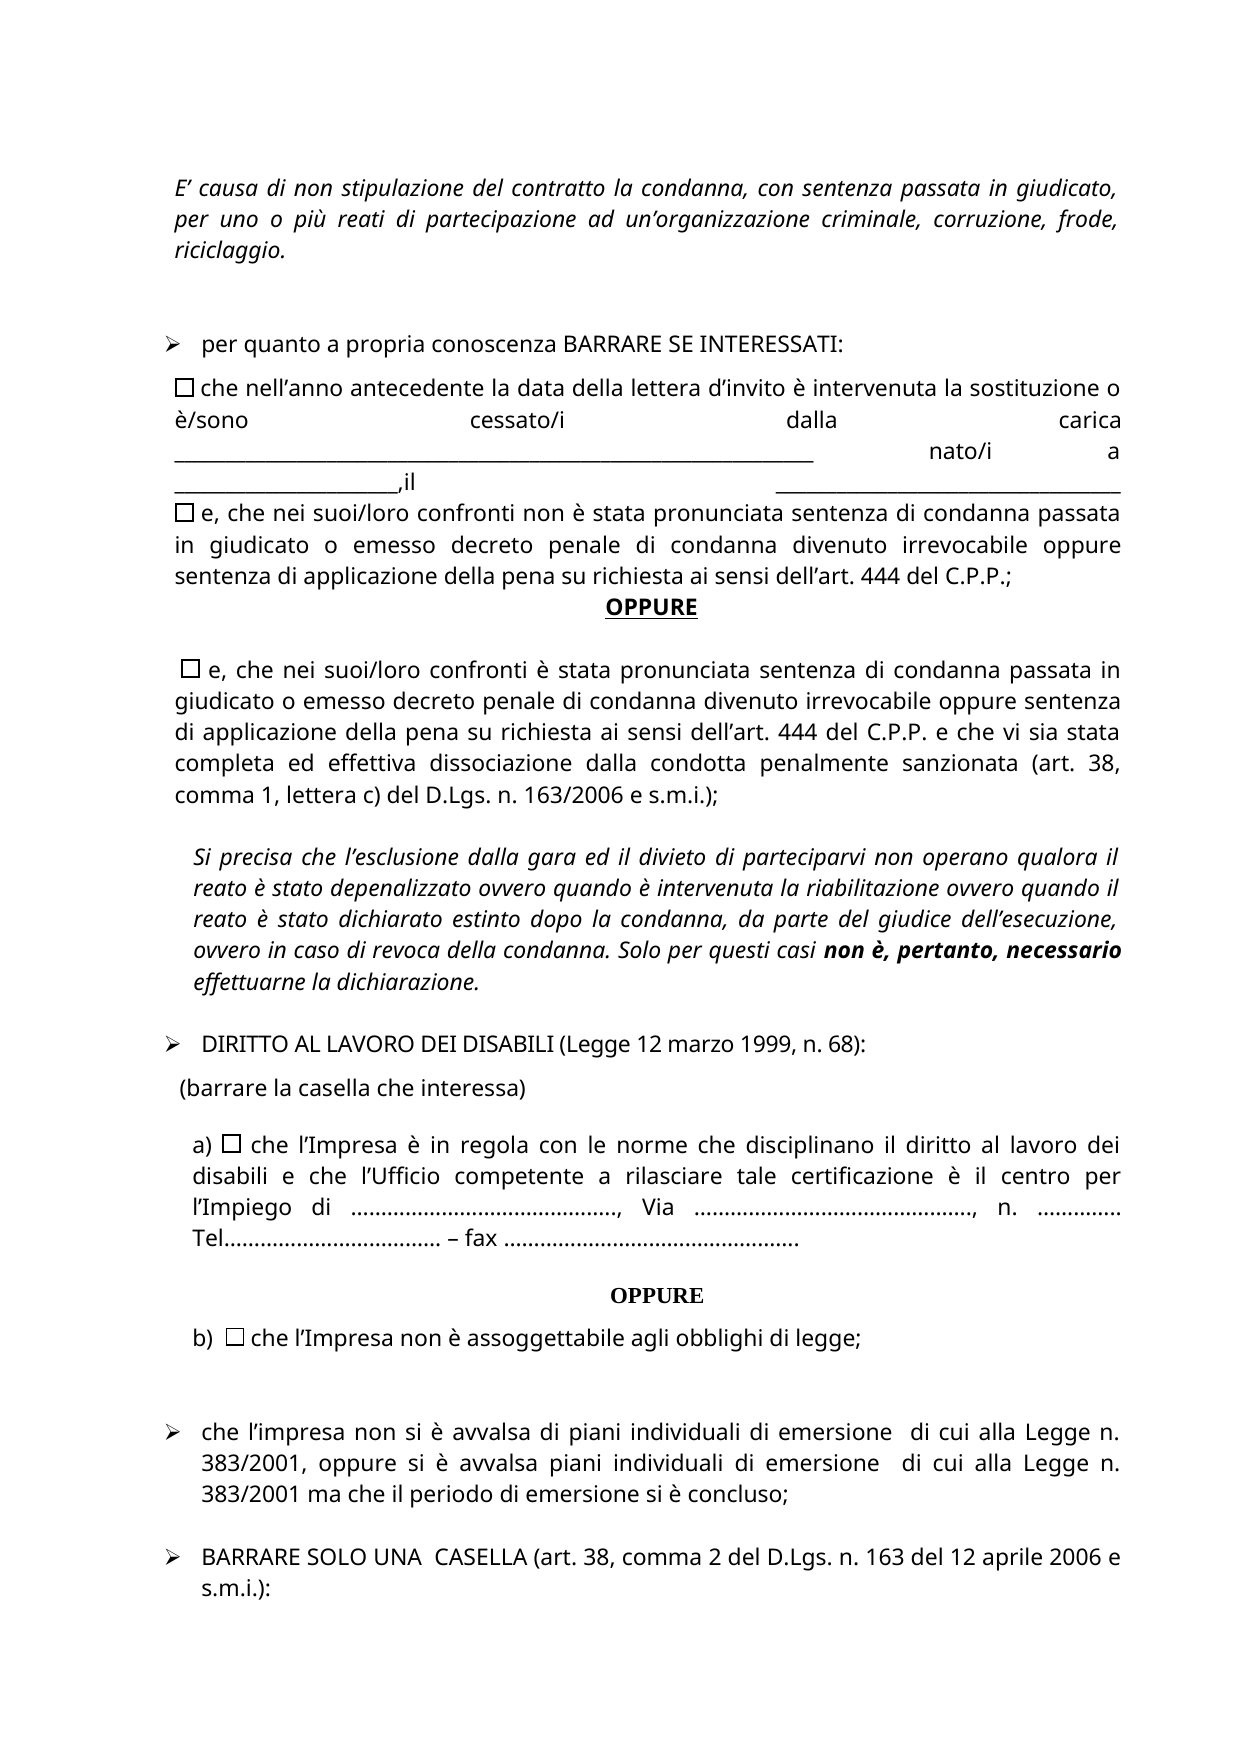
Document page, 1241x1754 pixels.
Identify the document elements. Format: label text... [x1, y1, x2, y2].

text (barrare la casella che interessa) [156, 1072, 1122, 1103]
list che l’impresa non si è avvalsa di piani individuali di emersione di cui alla Legge n. 383/2001, oppure si è avvalsa piani individuali di emersione di cui alla Legge n. 383/2001 ma che il periodo di emersione si è concluso; [163, 1416, 1122, 1509]
text e, che nei suoi/loro confronti è stata pronunciata sentenza di condanna passata in giudicato o emesso decreto penale di condanna divenuto irrevocabile oppure sentenza di applicazione della pena su richiesta ai sensi dell’art. 444 del C.P.P. e che vi sia stata completa ed effettiva dissociazione dalla condotta penalmente sanzionata (art. 38, comma 1, lettera c) del D.Lgs. n. 163/2006 e s.m.i.); [174, 653, 1122, 809]
text a) che l’Impresa è in regola con le norme che disciplinano il diritto al lavoro dei disabili e che l’Ufficio competente a rilasciare tale certificazione è il centro per l’Impiego di …………………………………….., Via ………………………………………., n. ………….. Tel……………………………… – fax …………………………………………. [192, 1128, 1122, 1253]
list per quanto a propria conoscenza BARRARE SE INTERESSATI: [163, 328, 1122, 359]
list BARRARE SOLO UNA CASELLA (art. 38, comma 2 del D.Lgs. n. 163 del 12 aprile 2006 e s.m.i.): [163, 1541, 1122, 1603]
text b) che l’Impresa non è assoggettabile agli obblighi di legge; [192, 1322, 1122, 1353]
text che nell’anno antecedente la data della lettera d’invito è intervenuta la sostituzione o è/sono cessato/i dalla carica _______________________________________________________________ nato/i a ______________________,il __________________________________ e, che nei suoi/loro confronti non è stata pronunciata sentenza di condanna passata in giudicato o emesso decreto penale di condanna divenuto irrevocabile oppure sentenza di applicazione della pena su richiesta ai sensi dell’art. 444 del C.P.P.; [174, 372, 1122, 591]
subtitle OPPURE [192, 1278, 1122, 1309]
text Si precisa che l’esclusione dalla gara ed il divieto di parteciparvi non operano qualora il reato è stato depenalizzato ovvero quando è intervenuta la riabilitazione ovvero quando il reato è stato dichiarato estinto dopo la condanna, da parte del giudice dell’esecuzione, ovvero in caso di revoca della condanna. Solo per questi casi non è, pertanto, necessario effettuarne la dichiarazione. [118, 841, 1122, 997]
list DIRITTO AL LAVORO DEI DISABILI (Legge 12 marzo 1999, n. 68): [163, 1028, 1122, 1059]
text E’ causa di non stipulazione del contratto la condanna, con sentenza passata in giudicato, per uno o più reati di partecipazione ad un’organizzazione criminale, corruzione, frode, riciclaggio. [174, 172, 1122, 266]
text OPPURE [174, 591, 1122, 622]
